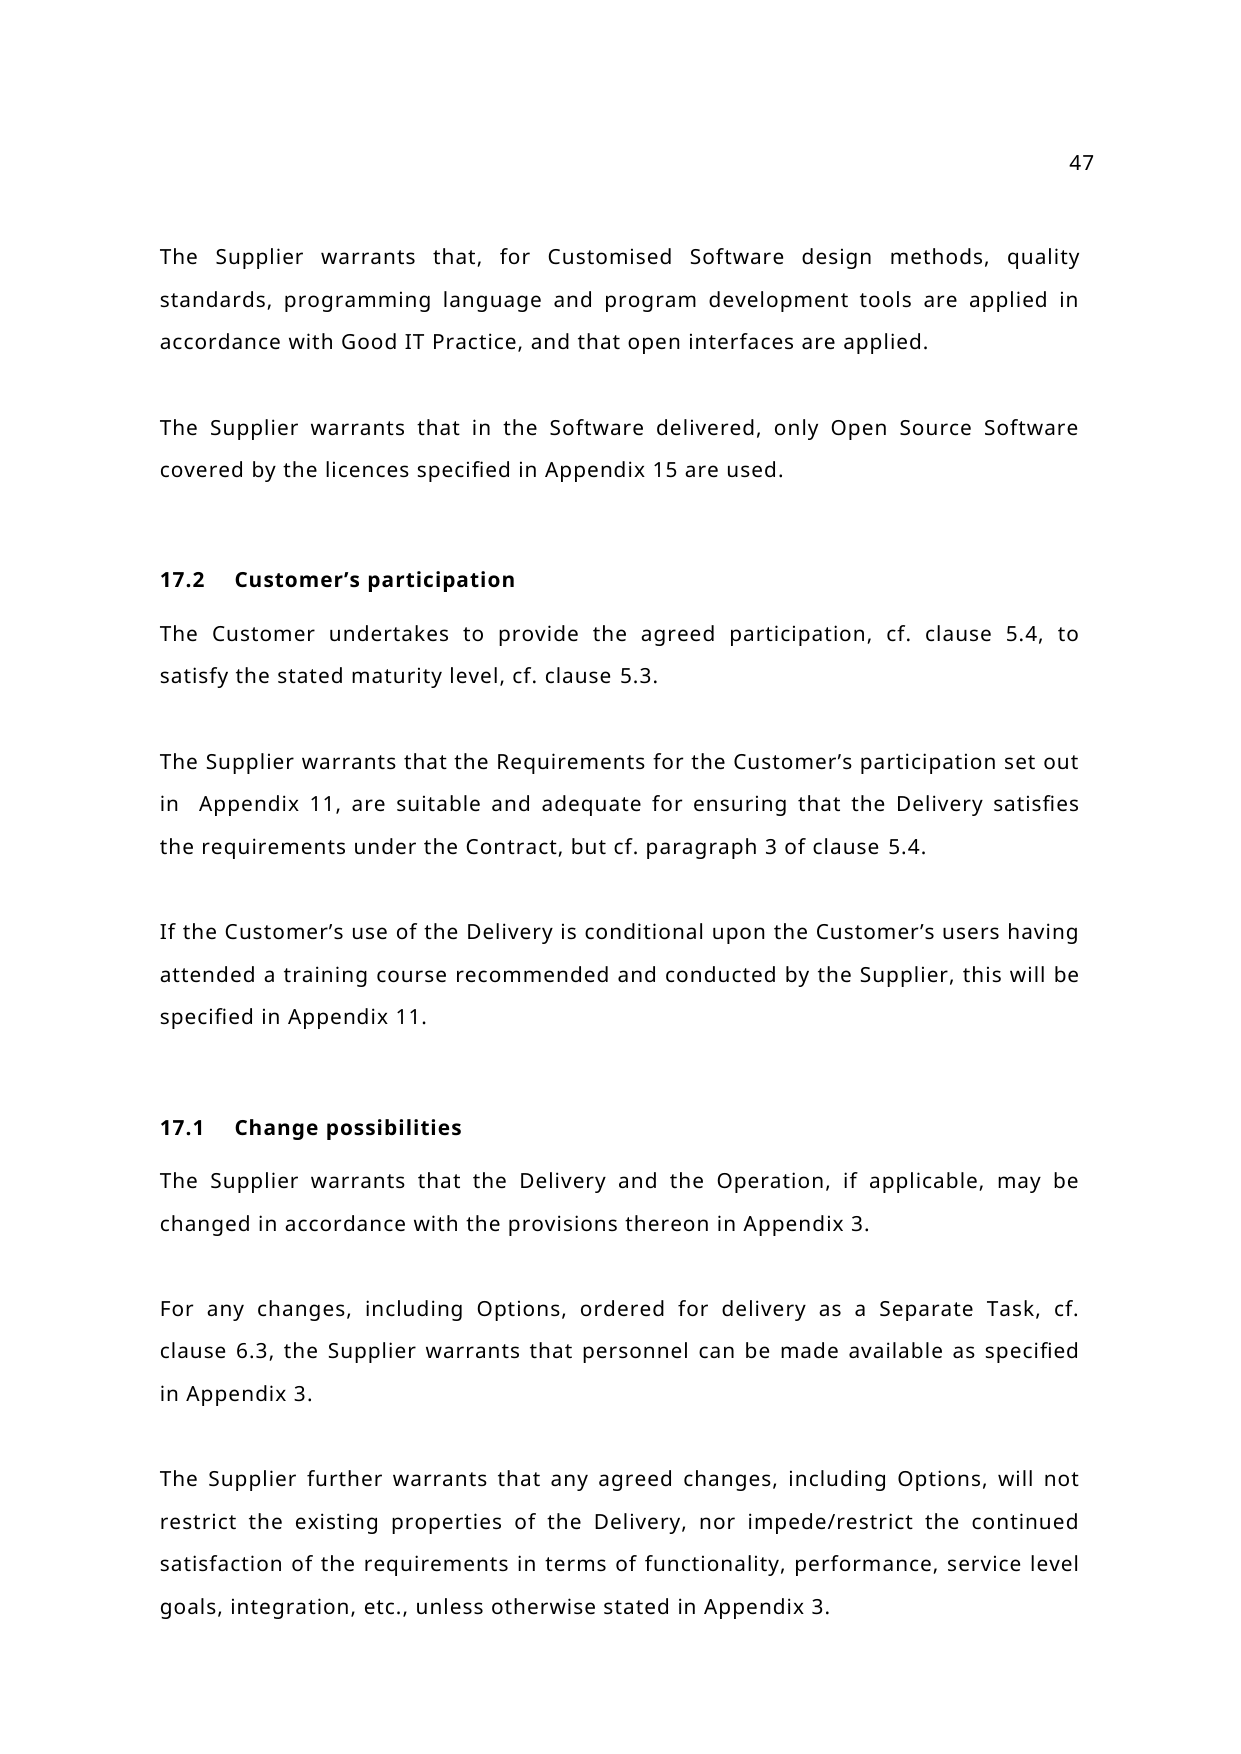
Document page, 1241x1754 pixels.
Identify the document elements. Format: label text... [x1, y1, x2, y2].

text For any changes, including Options, ordered for delivery as a Separate Task, cf. clause 6.3, the Supplier warrants that personnel can be made available as specified in Appendix 3. [159, 1294, 1081, 1408]
text The Supplier warrants that the Requirements for the Customer’s participation set out in Appendix 11, are suitable and adequate for ensuring that the Delivery satisfies the requirements under the Contract, but cf. paragraph 3 of clause 5.4. [159, 747, 1081, 860]
subtitle Change possibilities [159, 1113, 1081, 1141]
text The Customer undertakes to provide the agreed participation, cf. clause 5.4, to satisfy the stated maturity level, cf. clause 5.3. [159, 619, 1081, 690]
text If the Customer’s use of the Delivery is conditional upon the Customer’s users having attended a training course recommended and conducted by the Supplier, this will be specified in Appendix 11. [159, 917, 1081, 1031]
text The Supplier warrants that in the Software delivered, only Open Source Software covered by the licences specified in Appendix 15 are used. [159, 413, 1081, 484]
subtitle Customer’s participation [159, 565, 1081, 594]
text The Supplier warrants that, for Customised Software design methods, quality standards, programming language and program development tools are applied in accordance with Good IT Practice, and that open interfaces are applied. [159, 242, 1081, 356]
text The Supplier further warrants that any agreed changes, including Options, will not restrict the existing properties of the Delivery, nor impede/restrict the continued satisfaction of the requirements in terms of functionality, performance, service level goals, integration, etc., unless otherwise stated in Appendix 3. [159, 1464, 1081, 1621]
text The Supplier warrants that the Delivery and the Operation, if applicable, may be changed in accordance with the provisions thereon in Appendix 3. [159, 1166, 1081, 1237]
